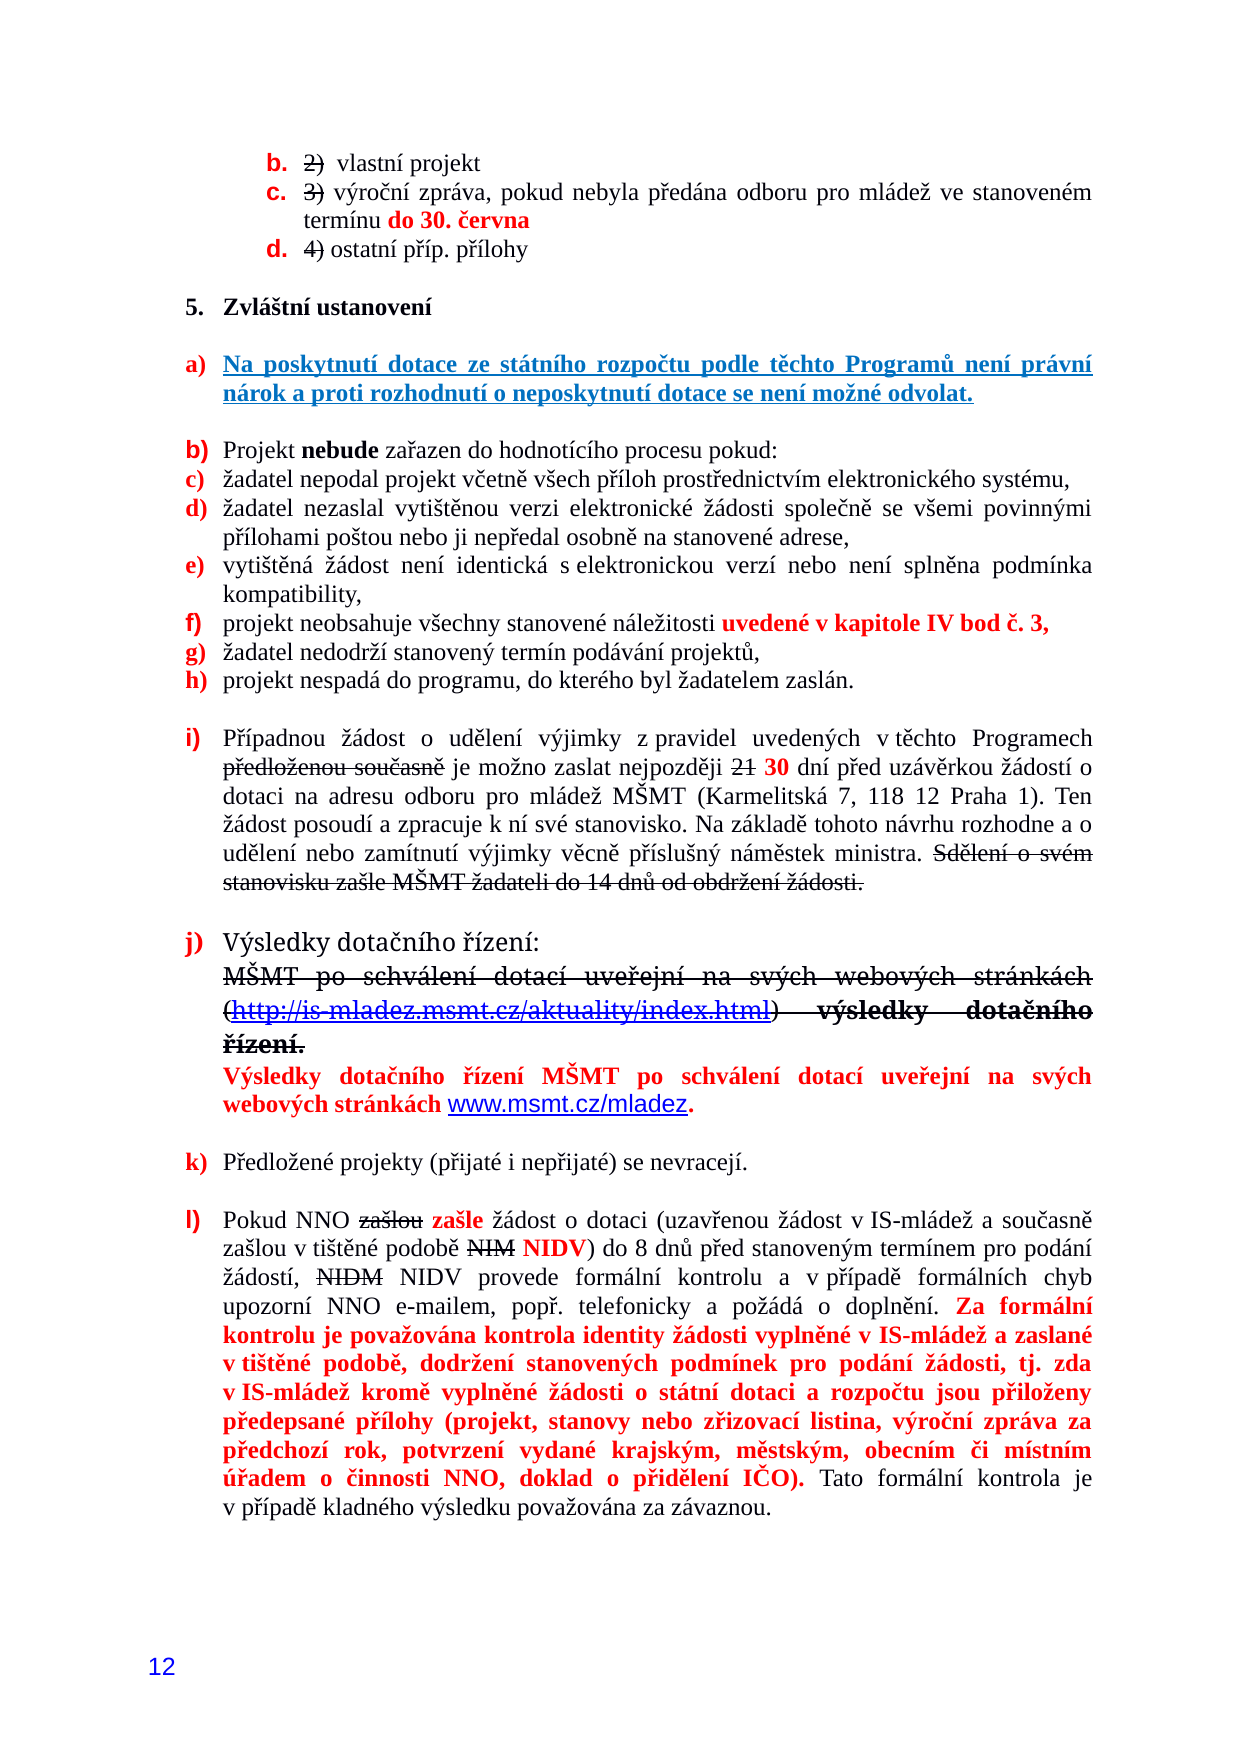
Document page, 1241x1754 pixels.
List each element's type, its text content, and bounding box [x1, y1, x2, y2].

list žadatel nepodal projekt včetně všech příloh prostřednictvím elektronického systému, [185, 464, 1093, 493]
list Předložené projekty (přijaté i nepřijaté) se nevracejí. [185, 1147, 1093, 1176]
list Pokud NNO zašlou zašle žádost o dotaci (uzavřenou žádost v IS-mládež a současně zašlou v tištěné podobě NIM NIDV) do 8 dnů před stanoveným termínem pro podání žádostí, NIDM NIDV provede formální kontrolu a v případě formálních chyb upozorní NNO e-mailem, popř. telefonicky a požádá o doplnění. Za formální kontrolu je považována kontrola identity žádosti vyplněné v IS-mládež a zaslané v tištěné podobě, dodržení stanovených podmínek pro podání žádosti, tj. zda v IS-mládež kromě vyplněné žádosti o státní dotaci a rozpočtu jsou přiloženy předepsané přílohy (projekt, stanovy nebo zřizovací listina, výroční zpráva za předchozí rok, potvrzení vydané krajským, městským, obecním či místním úřadem o činnosti NNO, doklad o přidělení IČO). Tato formální kontrola je v případě kladného výsledku považována za závaznou. [185, 1204, 1093, 1521]
list Na poskytnutí dotace ze státního rozpočtu podle těchto Programů není právní nárok a proti rozhodnutí o neposkytnutí dotace se není možné odvolat. [185, 349, 1093, 407]
list 4) ostatní příp. přílohy [266, 234, 1093, 263]
list žadatel nedodrží stanovený termín podávání projektů, [185, 637, 1093, 666]
list Případnou žádost o udělení výjimky z pravidel uvedených v těchto Programech předloženou současně je možno zaslat nejpozději 21 30 dní před uzávěrkou žádostí o dotaci na adresu odboru pro mládež MŠMT (Karmelitská 7, 118 12 Praha 1). Ten žádost posoudí a zpracuje k ní své stanovisko. Na základě tohoto návrhu rozhodne a o udělení nebo zamítnutí výjimky věcně příslušný náměstek ministra. Sdělení o svém stanovisku zašle MŠMT žadateli do 14 dnů od obdržení žádosti. [185, 723, 1093, 896]
text MŠMT po schválení dotací uveřejní na svých webových stránkách (http://is-mladez.msmt.cz/aktuality/index.html) výsledky dotačního řízení. [223, 980, 1093, 1012]
list Projekt nebude zařazen do hodnotícího procesu pokud: [185, 435, 1093, 464]
list 2) vlastní projekt [266, 148, 1093, 176]
list Výsledky dotačního řízení: [185, 924, 1093, 958]
list projekt nespadá do programu, do kterého byl žadatelem zaslán. [185, 666, 1093, 694]
text MŠMT po schválení dotací uveřejní na svých webových stránkách (http://is-mladez.msmt.cz/aktuality/index.html) výsledky dotačního řízení. [223, 1014, 1093, 1061]
list projekt neobsahuje všechny stanovené náležitosti uvedené v kapitole IV bod č. 3, [185, 608, 1093, 637]
text MŠMT po schválení dotací uveřejní na svých webových stránkách (http://is-mladez.msmt.cz/aktuality/index.html) výsledky dotačního řízení. [223, 958, 1093, 978]
list žadatel nezaslal vytištěnou verzi elektronické žádosti společně se všemi povinnými přílohami poštou nebo ji nepředal osobně na stanovené adrese, [185, 493, 1093, 551]
list 3) výroční zpráva, pokud nebyla předána odboru pro mládež ve stanoveném termínu do 30. června [266, 176, 1093, 234]
list Zvláštní ustanovení [185, 292, 1093, 320]
text Výsledky dotačního řízení MŠMT po schválení dotací uveřejní na svých webových stránkách www.msmt.cz/mladez. [223, 1061, 1093, 1118]
list vytištěná žádost není identická s elektronickou verzí nebo není splněna podmínka kompatibility, [185, 551, 1093, 608]
